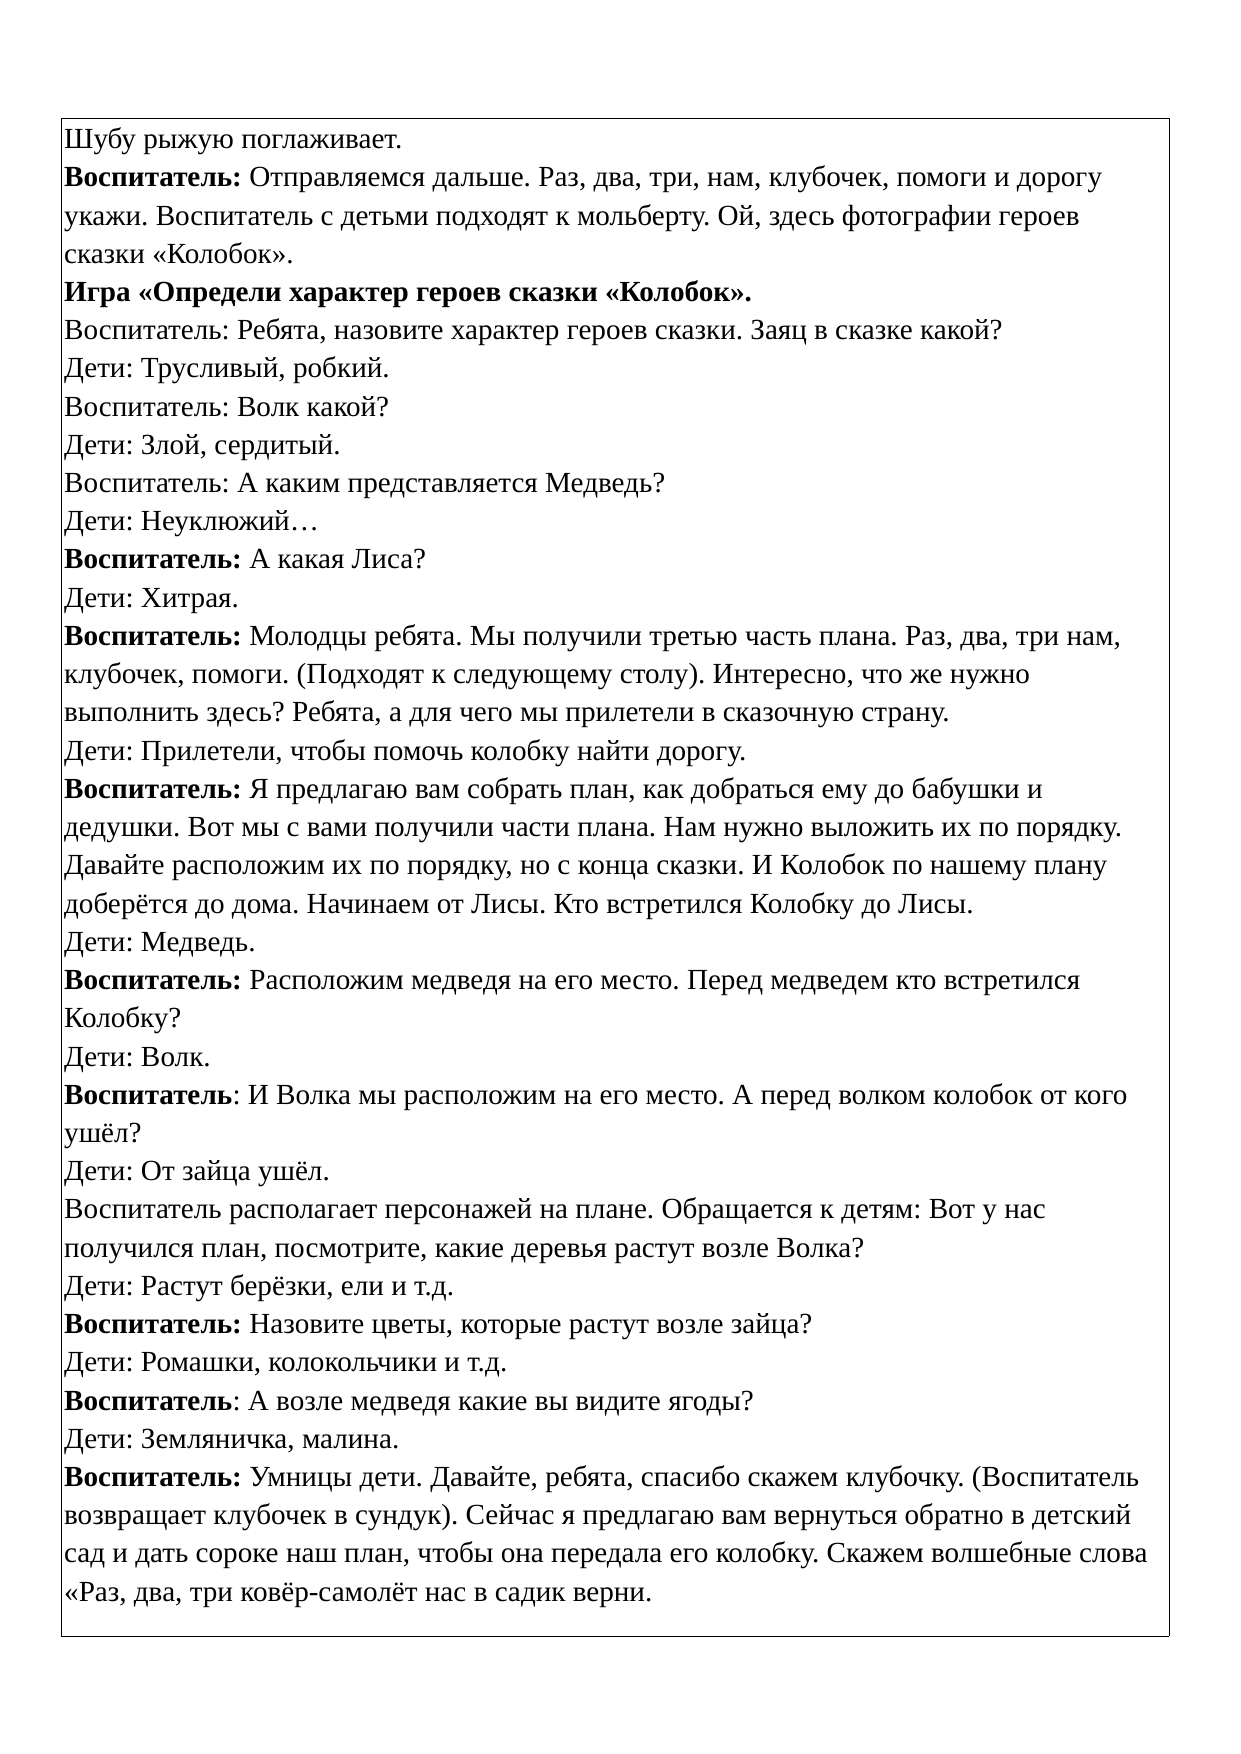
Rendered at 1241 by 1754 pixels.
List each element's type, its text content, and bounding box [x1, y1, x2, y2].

text Воспитатель: Я предлагаю вам собрать план, как добраться ему до бабушки и дедушки. Вот мы с вами получили части плана. Нам нужно выложить их по порядку. Давайте расположим их по порядку, но с конца сказки. И Колобок по нашему плану доберётся до дома. Начинаем от Лисы. Кто встретился Колобку до Лисы. [64, 771, 1166, 919]
text Дети: Злой, сердитый. [64, 427, 1166, 461]
text Дети: Волк. [64, 1039, 1166, 1072]
text Дети: Трусливый, робкий. [64, 351, 1166, 384]
text Воспитатель: Волк какой? [64, 389, 1166, 422]
text Воспитатель: И Волка мы расположим на его место. А перед волком колобок от кого ушёл? [64, 1077, 1166, 1149]
text Воспитатель: Назовите цветы, которые растут возле зайца? [64, 1306, 1166, 1340]
text Воспитатель: Расположим медведя на его место. Перед медведем кто встретился Колобку? [64, 962, 1166, 1034]
text Воспитатель: Ребята, назовите характер героев сказки. Заяц в сказке какой? [64, 312, 1166, 346]
text Дети: Растут берёзки, ели и т.д. [64, 1268, 1166, 1302]
text Дети: Медведь. [64, 924, 1166, 957]
text Игра «Определи характер героев сказки «Колобок». [64, 274, 1166, 308]
text Дети: Ромашки, колокольчики и т.д. [64, 1344, 1166, 1378]
text Дети: Земляничка, малина. [64, 1421, 1166, 1454]
text Воспитатель: Умницы дети. Давайте, ребята, спасибо скажем клубочку. (Воспитатель возвращает клубочек в сундук). Сейчас я предлагаю вам вернуться обратно в детский сад и дать сороке наш план, чтобы она передала его колобку. Скажем волшебные слова «Раз, два, три ковёр-самолёт нас в садик верни. [64, 1459, 1166, 1607]
text Воспитатель: А каким представляется Медведь? [64, 465, 1166, 499]
text Шубу рыжую поглаживает. [64, 121, 1166, 155]
text Воспитатель: Отправляемся дальше. Раз, два, три, нам, клубочек, помоги и дорогу укажи. Воспитатель с детьми подходят к мольберту. Ой, здесь фотографии героев сказки «Колобок». [64, 159, 1166, 269]
text Дети: Хитрая. [64, 580, 1166, 613]
text Воспитатель: А какая Лиса? [64, 542, 1166, 575]
text Воспитатель: Молодцы ребята. Мы получили третью часть плана. Раз, два, три нам, клубочек, помоги. (Подходят к следующему столу). Интересно, что же нужно выполнить здесь? Ребята, а для чего мы прилетели в сказочную страну. [64, 618, 1166, 728]
text Дети: Прилетели, чтобы помочь колобку найти дорогу. [64, 733, 1166, 766]
text Дети: От зайца ушёл. [64, 1153, 1166, 1187]
text Дети: Неуклюжий… [64, 503, 1166, 537]
text Воспитатель располагает персонажей на плане. Обращается к детям: Вот у нас получился план, посмотрите, какие деревья растут возле Волка? [64, 1192, 1166, 1263]
text Воспитатель: А возле медведя какие вы видите ягоды? [64, 1383, 1166, 1416]
